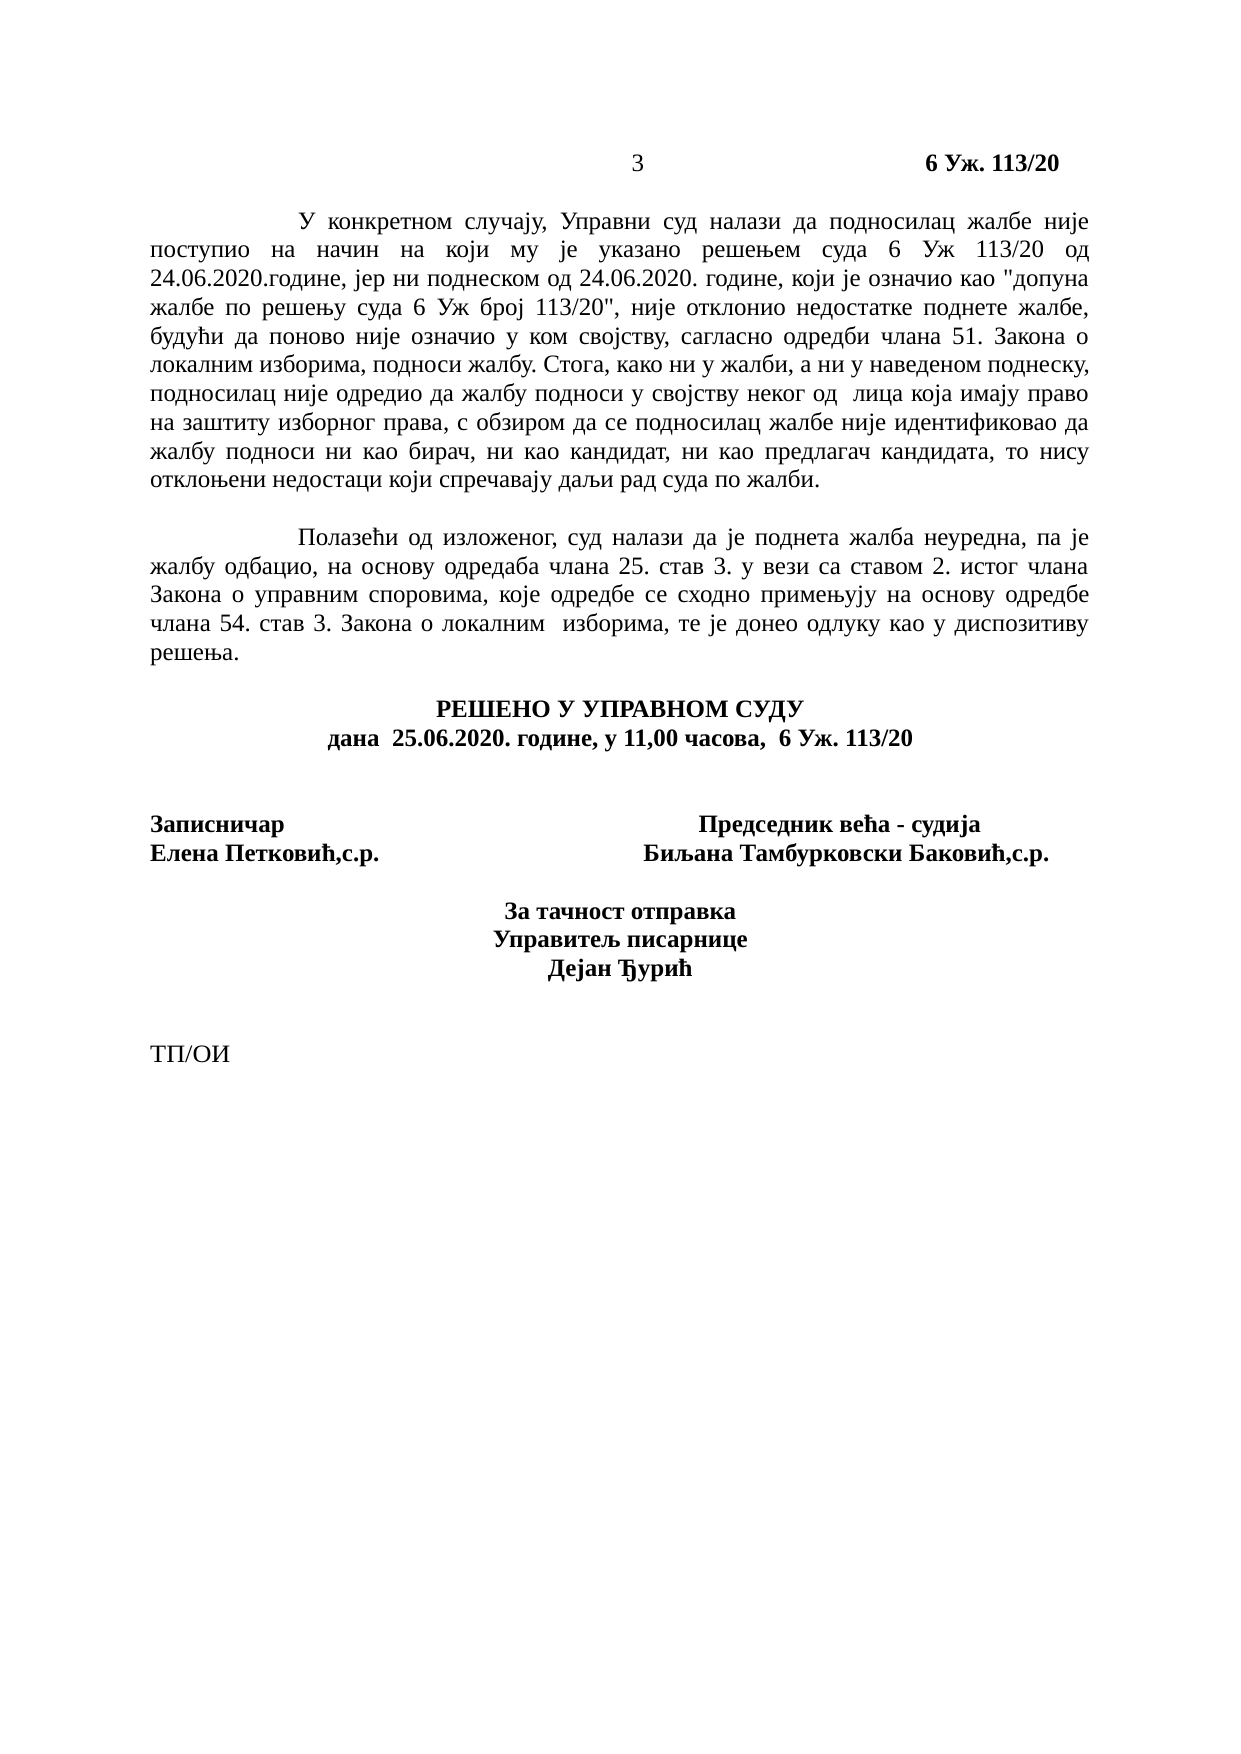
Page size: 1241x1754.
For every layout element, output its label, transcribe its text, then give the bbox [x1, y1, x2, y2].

text Елена Петковић,с.р. Биљана Тамбурковски Баковић,с.р. [150, 838, 1090, 867]
text дана 25.06.2020. године, у 11,00 часова, 6 Уж. 113/20 [150, 723, 1090, 752]
text Записничар Председник већа - судија [150, 809, 1090, 838]
text Дејан Ђурић [150, 953, 1090, 982]
text Управитељ писарнице [150, 924, 1090, 953]
text За тачност отправка [150, 896, 1090, 924]
text Полазећи од изложеног, суд налази да је поднета жалба неуредна, па је жалбу одбацио, на основу одредаба члана 25. став 3. у вези са ставом 2. истог члана Закона о управним споровима, које одредбе се сходно примењују на основу одредбе члана 54. став 3. Закона о локалним изборима, те је донео одлуку као у диспозитиву решења. [150, 522, 1090, 666]
text РЕШЕНО У УПРАВНОМ СУДУ [150, 694, 1090, 723]
text ТП/ОИ [150, 1039, 1090, 1068]
text У конкретном случају, Управни суд налази да подносилац жалбе није поступио на начин на који му је указано решењем суда 6 Уж 113/20 од 24.06.2020.године, јер ни поднеском од 24.06.2020. године, који је означио као "допуна жалбе по решењу суда 6 Уж број 113/20", није отклонио недостатке поднете жалбе, будући да поново није означио у ком својству, сагласно одредби члана 51. Закона о локалним изборима, подноси жалбу. Стога, како ни у жалби, а ни у наведеном поднеску, подносилац није одредио да жалбу подноси у својству неког од лица која имају право на заштиту изборног права, с обзиром да се подносилац жалбе није идентификовао да жалбу подноси ни као бирач, ни као кандидат, ни као предлагач кандидата, то нису отклоњени недостаци који спречавају даљи рад суда по жалби. [150, 206, 1090, 493]
